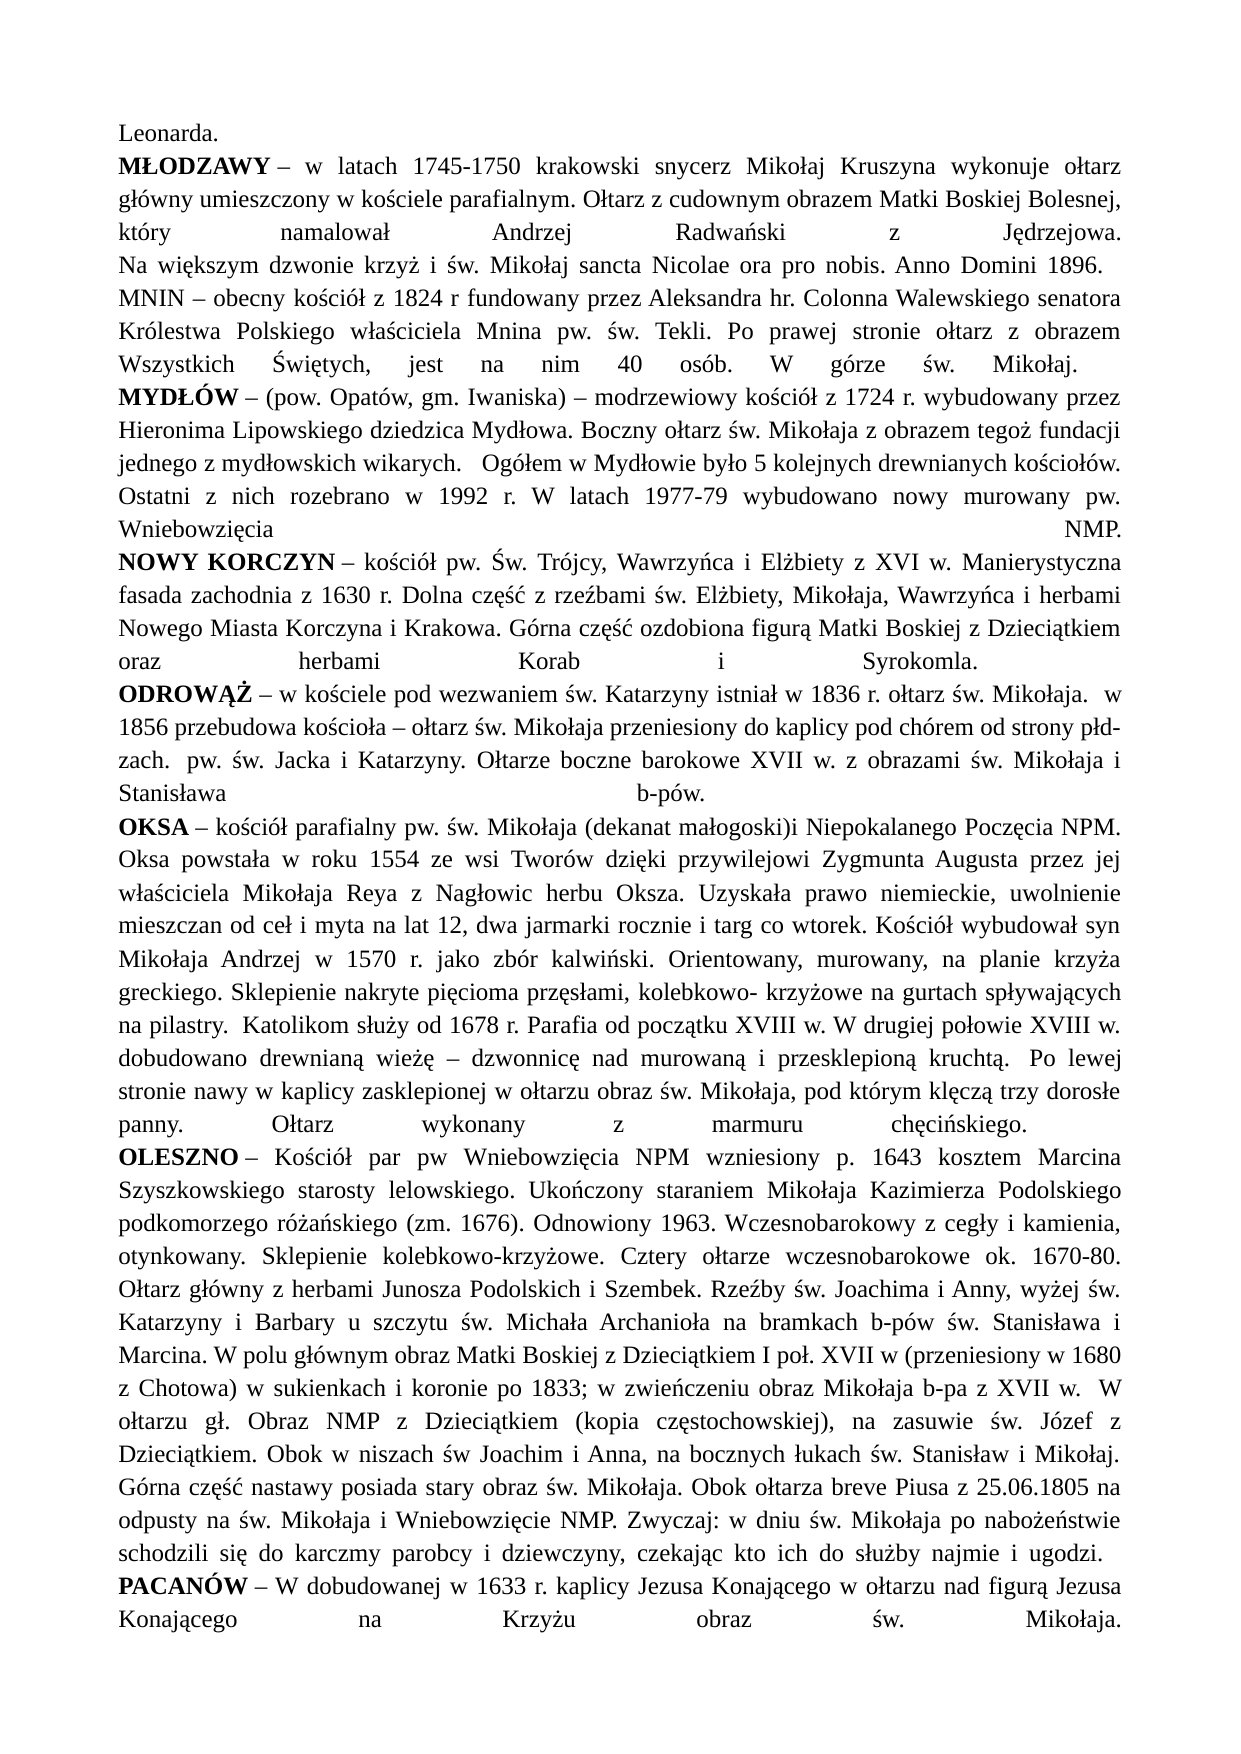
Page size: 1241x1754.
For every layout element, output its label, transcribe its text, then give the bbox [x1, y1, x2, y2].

text Leonarda. MŁODZAWY – w latach 1745-1750 krakowski snycerz Mikołaj Kruszyna wykonuje ołtarz główny umieszczony w kościele parafialnym. Ołtarz z cudownym obrazem Matki Boskiej Bolesnej, który namalował Andrzej Radwański z Jędrzejowa. Na większym dzwonie krzyż i św. Mikołaj sancta Nicolae ora pro nobis. Anno Domini 1896. MNIN – obecny kościół z 1824 r fundowany przez Aleksandra hr. Colonna Walewskiego senatora Królestwa Polskiego właściciela Mnina pw. św. Tekli. Po prawej stronie ołtarz z obrazem Wszystkich Świętych, jest na nim 40 osób. W górze św. Mikołaj. MYDŁÓW – (pow. Opatów, gm. Iwaniska) – modrzewiowy kościół z 1724 r. wybudowany przez Hieronima Lipowskiego dziedzica Mydłowa. Boczny ołtarz św. Mikołaja z obrazem tegoż fundacji jednego z mydłowskich wikarych. Ogółem w Mydłowie było 5 kolejnych drewnianych kościołów. Ostatni z nich rozebrano w 1992 r. W latach 1977-79 wybudowano nowy murowany pw. Wniebowzięcia NMP. NOWY KORCZYN – kościół pw. Św. Trójcy, Wawrzyńca i Elżbiety z XVI w. Manierystyczna fasada zachodnia z 1630 r. Dolna część z rzeźbami św. Elżbiety, Mikołaja, Wawrzyńca i herbami Nowego Miasta Korczyna i Krakowa. Górna część ozdobiona figurą Matki Boskiej z Dzieciątkiem oraz herbami Korab i Syrokomla. ODROWĄŻ – w kościele pod wezwaniem św. Katarzyny istniał w 1836 r. ołtarz św. Mikołaja. w 1856 przebudowa kościoła – ołtarz św. Mikołaja przeniesiony do kaplicy pod chórem od strony płd-zach. pw. św. Jacka i Katarzyny. Ołtarze boczne barokowe XVII w. z obrazami św. Mikołaja i Stanisława b-pów. OKSA – kościół parafialny pw. św. Mikołaja (dekanat małogoski)i Niepokalanego Poczęcia NPM. Oksa powstała w roku 1554 ze wsi Tworów dzięki przywilejowi Zygmunta Augusta przez jej właściciela Mikołaja Reya z Nagłowic herbu Oksza. Uzyskała prawo niemieckie, uwolnienie mieszczan od ceł i myta na lat 12, dwa jarmarki rocznie i targ co wtorek. Kościół wybudował syn Mikołaja Andrzej w 1570 r. jako zbór kalwiński. Orientowany, murowany, na planie krzyża greckiego. Sklepienie nakryte pięcioma przęsłami, kolebkowo- krzyżowe na gurtach spływających na pilastry. Katolikom służy od 1678 r. Parafia od początku XVIII w. W drugiej połowie XVIII w. dobudowano drewnianą wieżę – dzwonnicę nad murowaną i przesklepioną kruchtą. Po lewej stronie nawy w kaplicy zasklepionej w ołtarzu obraz św. Mikołaja, pod którym klęczą trzy dorosłe panny. Ołtarz wykonany z marmuru chęcińskiego. OLESZNO – Kościół par pw Wniebowzięcia NPM wzniesiony p. 1643 kosztem Marcina Szyszkowskiego starosty lelowskiego. Ukończony staraniem Mikołaja Kazimierza Podolskiego podkomorzego różańskiego (zm. 1676). Odnowiony 1963. Wczesnobarokowy z cegły i kamienia, otynkowany. Sklepienie kolebkowo-krzyżowe. Cztery ołtarze wczesnobarokowe ok. 1670-80. Ołtarz główny z herbami Junosza Podolskich i Szembek. Rzeźby św. Joachima i Anny, wyżej św. Katarzyny i Barbary u szczytu św. Michała Archanioła na bramkach b-pów św. Stanisława i Marcina. W polu głównym obraz Matki Boskiej z Dzieciątkiem I poł. XVII w (przeniesiony w 1680 z Chotowa) w sukienkach i koronie po 1833; w zwieńczeniu obraz Mikołaja b-pa z XVII w. W ołtarzu gł. Obraz NMP z Dzieciątkiem (kopia częstochowskiej), na zasuwie św. Józef z Dzieciątkiem. Obok w niszach św Joachim i Anna, na bocznych łukach św. Stanisław i Mikołaj. Górna część nastawy posiada stary obraz św. Mikołaja. Obok ołtarza breve Piusa z 25.06.1805 na odpusty na św. Mikołaja i Wniebowzięcie NMP. Zwyczaj: w dniu św. Mikołaja po nabożeństwie schodzili się do karczmy parobcy i dziewczyny, czekając kto ich do służby najmie i ugodzi. PACANÓW – W dobudowanej w 1633 r. kaplicy Jezusa Konającego w ołtarzu nad figurą Jezusa Konającego na Krzyżu obraz św. Mikołaja. [118, 118, 1122, 1633]
